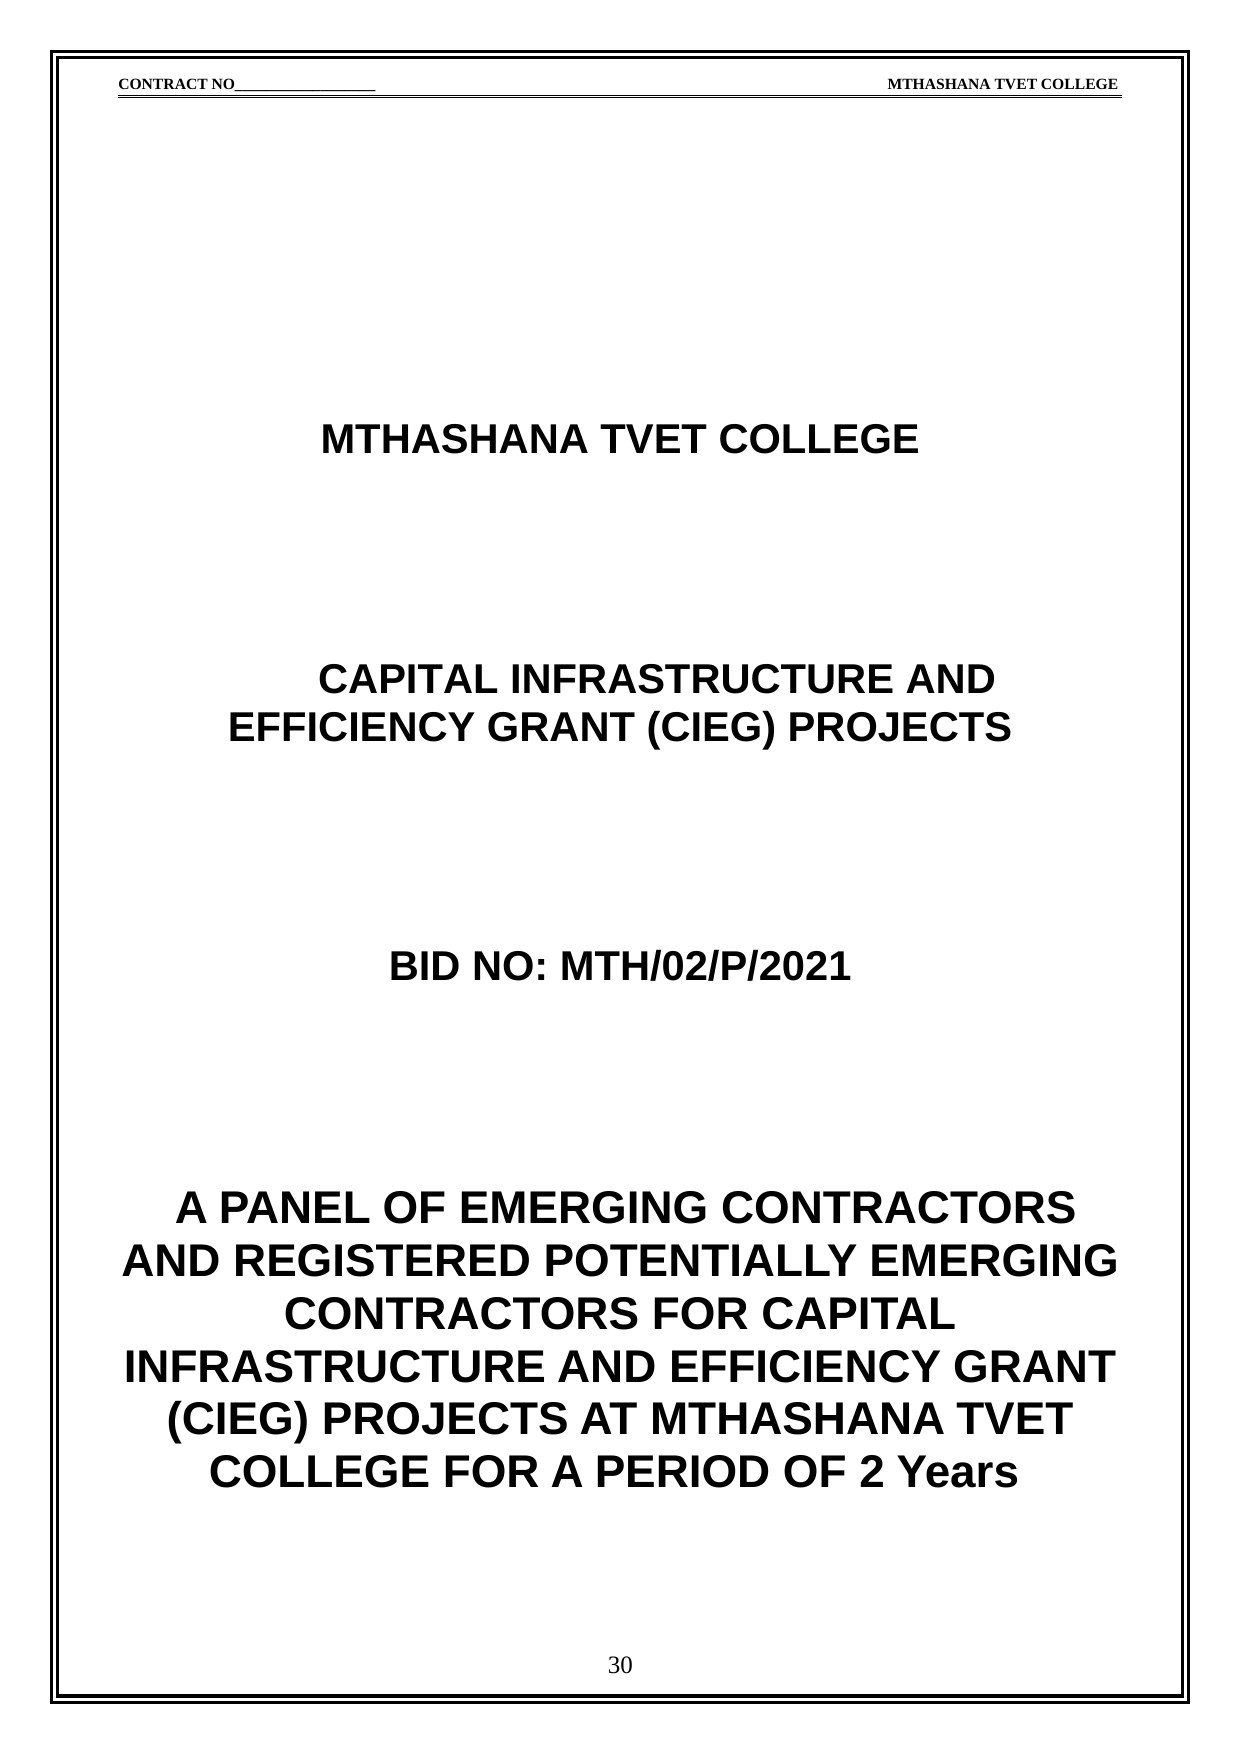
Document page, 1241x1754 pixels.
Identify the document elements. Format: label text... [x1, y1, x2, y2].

text MTHASHANA TVET COLLEGE [118, 414, 1122, 462]
text BID NO: MTH/02/P/2021 [118, 941, 1122, 989]
text A PANEL OF EMERGING CONTRACTORS AND REGISTERED POTENTIALLY EMERGING CONTRACTORS FOR CAPITAL INFRASTRUCTURE AND EFFICIENCY GRANT (CIEG) PROJECTS AT MTHASHANA TVET COLLEGE FOR A PERIOD OF 2 Years [118, 1181, 1122, 1497]
text CAPITAL INFRASTRUCTURE AND EFFICIENCY GRANT (CIEG) PROJECTS [118, 654, 1122, 750]
